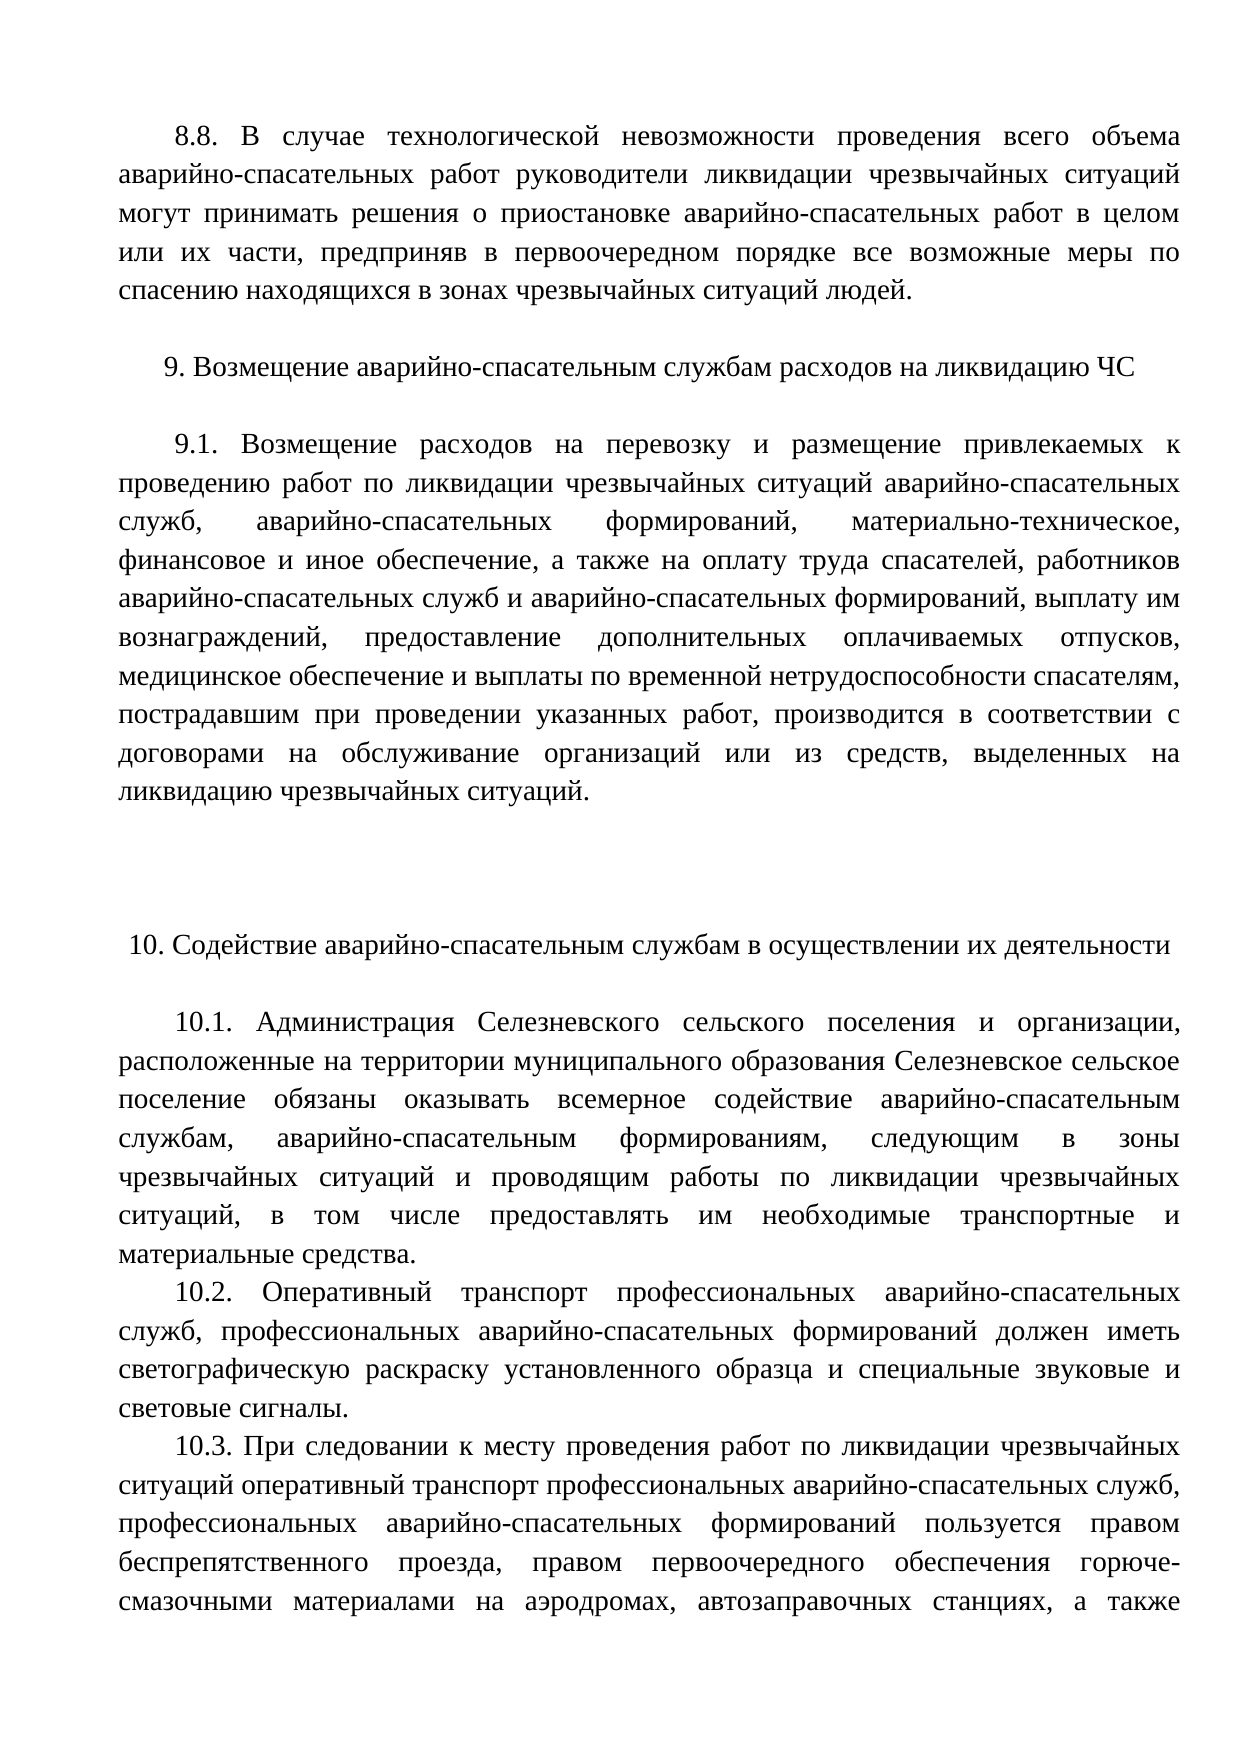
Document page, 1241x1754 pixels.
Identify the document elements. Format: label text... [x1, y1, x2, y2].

text 10.2. Оперативный транспорт профессиональных аварийно-спасательных служб, профессиональных аварийно-спасательных формирований должен иметь светографическую раскраску установленного образца и специальные звуковые и световые сигналы. [118, 1274, 1181, 1423]
text 9. Возмещение аварийно-спасательным службам расходов на ликвидацию ЧС [118, 349, 1181, 383]
text 8.8. В случае технологической невозможности проведения всего объема аварийно-спасательных работ руководители ликвидации чрезвычайных ситуаций могут принимать решения о приостановке аварийно-спасательных работ в целом или их части, предприняв в первоочередном порядке все возможные меры по спасению находящихся в зонах чрезвычайных ситуаций людей. [118, 118, 1181, 306]
text 9.1. Возмещение расходов на перевозку и размещение привлекаемых к проведению работ по ликвидации чрезвычайных ситуаций аварийно-спасательных служб, аварийно-спасательных формирований, материально-техническое, финансовое и иное обеспечение, а также на оплату труда спасателей, работников аварийно-спасательных служб и аварийно-спасательных формирований, выплату им вознаграждений, предоставление дополнительных оплачиваемых отпусков, медицинское обеспечение и выплаты по временной нетрудоспособности спасателям, пострадавшим при проведении указанных работ, производится в соответствии с договорами на обслуживание организаций или из средств, выделенных на ликвидацию чрезвычайных ситуаций. [118, 426, 1181, 807]
text 10. Содействие аварийно-спасательным службам в осуществлении их деятельности [118, 927, 1181, 961]
text 10.3. При следовании к месту проведения работ по ликвидации чрезвычайных ситуаций оперативный транспорт профессиональных аварийно-спасательных служб, профессиональных аварийно-спасательных формирований пользуется правом беспрепятственного проезда, правом первоочередного обеспечения горюче-смазочными материалами на аэродромах, автозаправочных станциях, а также [118, 1428, 1181, 1616]
text 10.1. Администрация Селезневского сельского поселения и организации, расположенные на территории муниципального образования Селезневское сельское поселение обязаны оказывать всемерное содействие аварийно-спасательным службам, аварийно-спасательным формированиям, следующим в зоны чрезвычайных ситуаций и проводящим работы по ликвидации чрезвычайных ситуаций, в том числе предоставлять им необходимые транспортные и материальные средства. [118, 1004, 1181, 1269]
